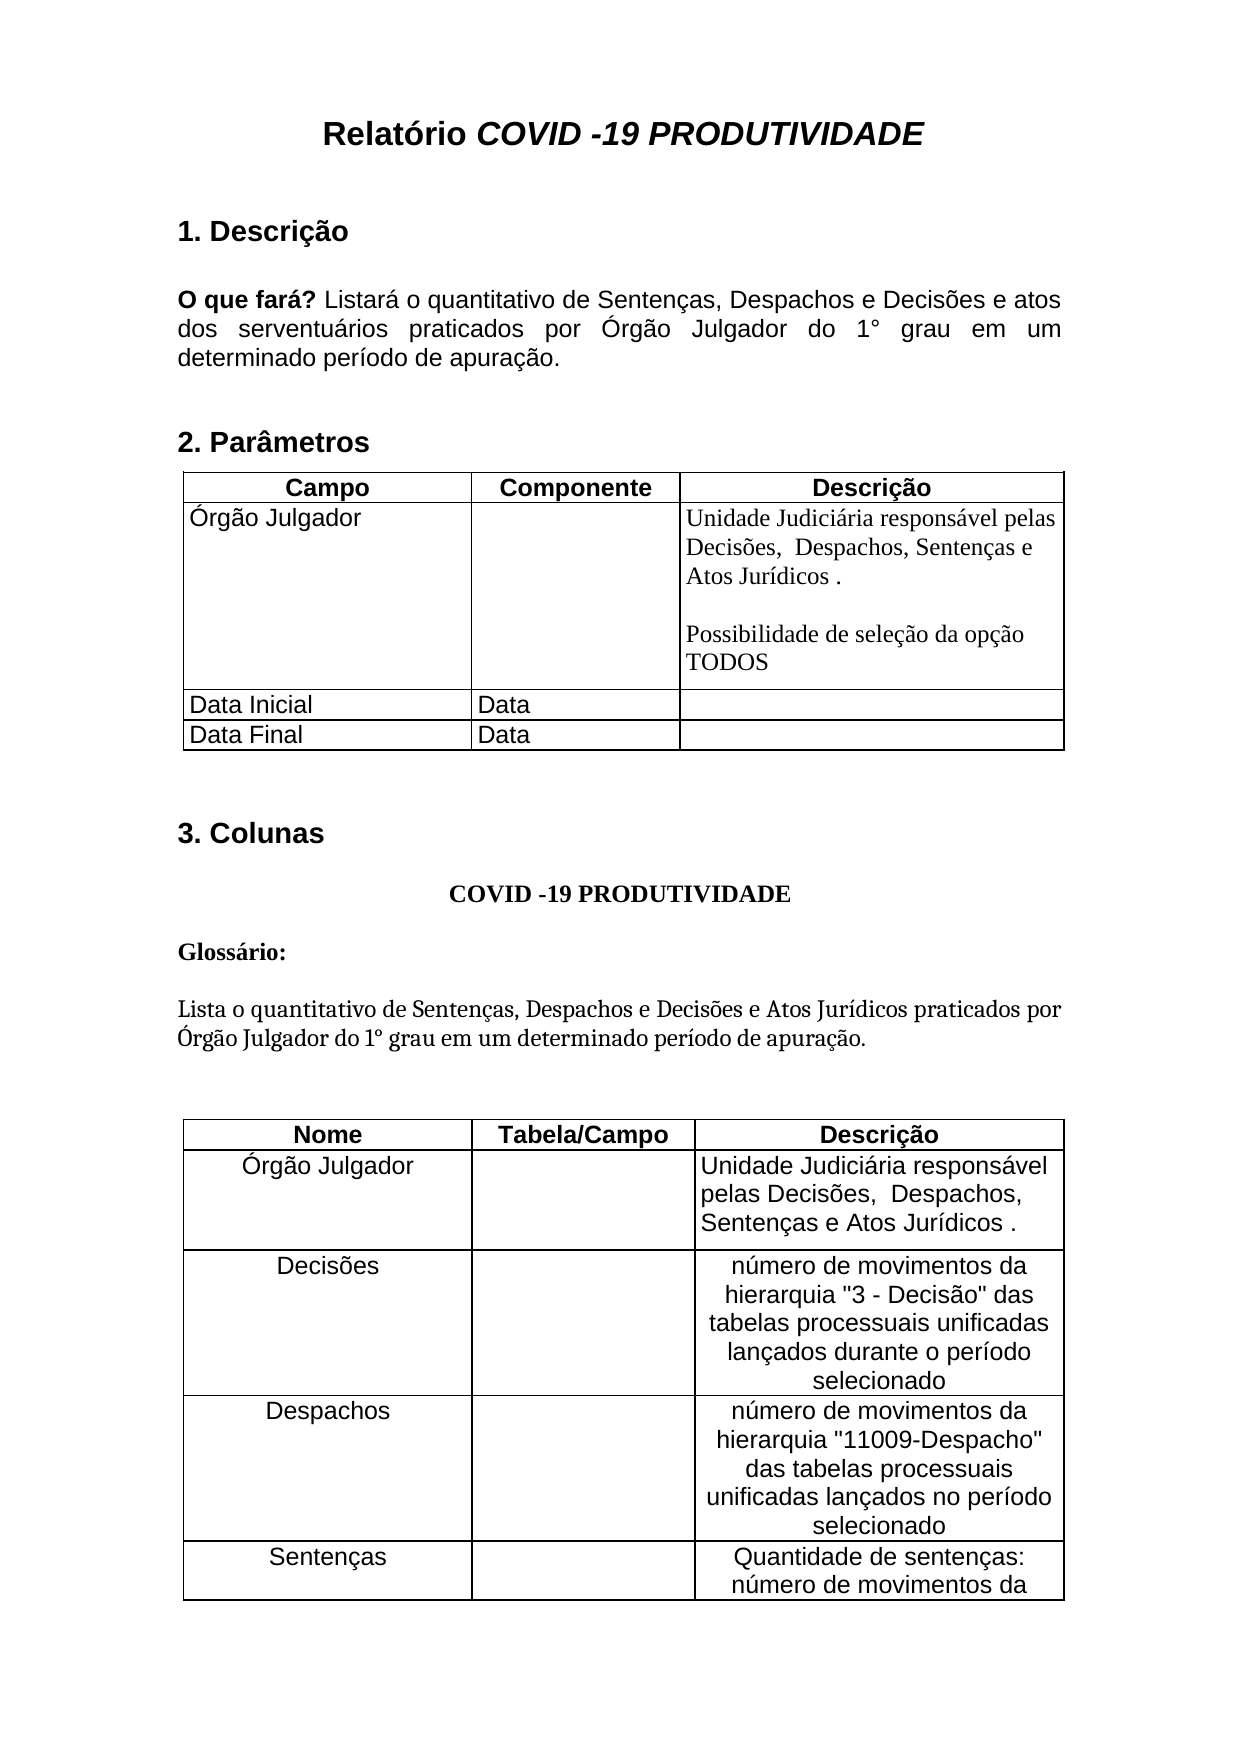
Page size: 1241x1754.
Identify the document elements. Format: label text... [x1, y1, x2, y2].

text 1. Descrição [177, 214, 1063, 248]
table_cell Órgão Julgador [184, 1151, 471, 1249]
table_cell Órgão Julgador [184, 503, 471, 688]
table_cell [473, 1542, 694, 1599]
table_cell Data Inicial [184, 690, 471, 719]
table_cell Data Final [184, 721, 471, 749]
text Glossário: [177, 937, 1063, 966]
table_cell Data [472, 690, 679, 719]
table_cell [473, 1151, 694, 1249]
table_header Campo [184, 473, 471, 502]
text O que fará? Listará o quantitativo de Sentenças, Despachos e Decisões e atos dos serventuários praticados por Órgão Julgador do 1° grau em um determinado período de apuração. [177, 285, 1063, 372]
text 3. Colunas [177, 816, 1063, 850]
text Lista o quantitativo de Sentenças, Despachos e Decisões e Atos Jurídicos praticados por Órgão Julgador do 1° grau em um determinado período de apuração. [177, 995, 1063, 1052]
table_cell [681, 721, 1063, 749]
table_header Descrição [681, 473, 1063, 502]
table_cell Unidade Judiciária responsável pelas Decisões, Despachos, Sentenças e Atos Jurídicos . [696, 1151, 1063, 1249]
table_cell Decisões [184, 1251, 471, 1394]
text 2. Parâmetros [177, 425, 1063, 459]
table_cell [472, 503, 679, 688]
table_cell [473, 1396, 694, 1540]
table_cell [681, 690, 1063, 719]
table_cell Sentenças [184, 1542, 471, 1599]
table_cell Quantidade de sentenças: número de movimentos da [696, 1542, 1063, 1599]
table_cell Despachos [184, 1396, 471, 1540]
table_cell Data [472, 721, 679, 749]
table_cell Unidade Judiciária responsável pelas Decisões, Despachos, Sentenças e Atos Jurídicos . Possibilidade de seleção da opção TODOS [681, 503, 1063, 688]
table_cell [473, 1251, 694, 1394]
table_header Componente [472, 473, 679, 502]
table_cell número de movimentos da hierarquia "3 - Decisão" das tabelas processuais unificadas lançados durante o período selecionado [696, 1251, 1063, 1394]
text Relatório COVID -19 PRODUTIVIDADE [177, 114, 1063, 152]
table_cell número de movimentos da hierarquia "11009-Despacho" das tabelas processuais unificadas lançados no período selecionado [696, 1396, 1063, 1540]
table_header Descrição [696, 1120, 1063, 1149]
table_header Nome [184, 1120, 471, 1149]
text COVID -19 PRODUTIVIDADE [177, 879, 1063, 908]
table_header Tabela/Campo [473, 1120, 694, 1149]
